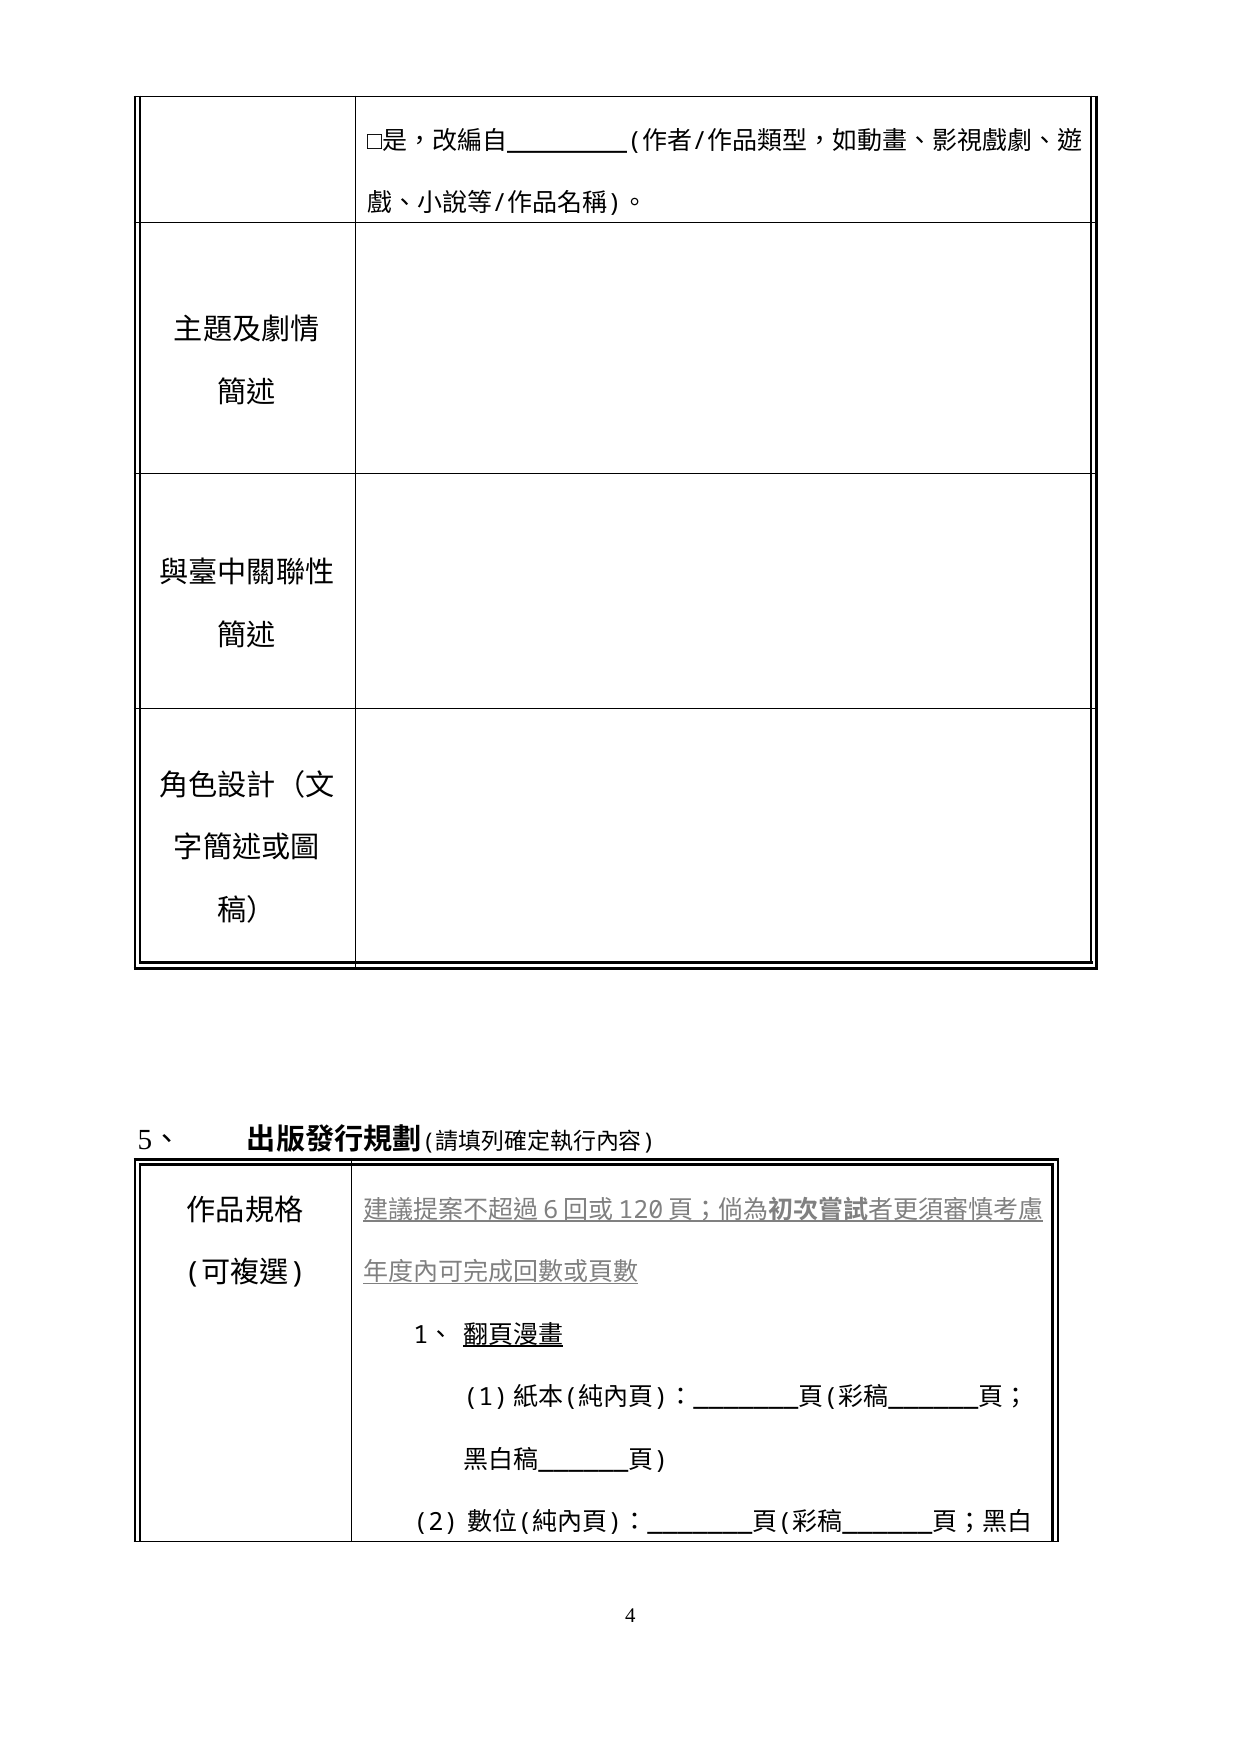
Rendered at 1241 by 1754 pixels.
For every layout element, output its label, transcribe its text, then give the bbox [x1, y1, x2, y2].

table_cell 主題及劇情 簡述 [141, 223, 355, 473]
list 出版發行規劃(請填列確定執行內容) [137, 1095, 1122, 1158]
table_cell [356, 223, 1090, 473]
table_cell [356, 474, 1090, 708]
table_cell □是，改編自________(作者/作品類型，如動畫、影視戲劇、遊戲、小說等/作品名稱)。 [356, 97, 1090, 222]
table_header 作品規格 (可複選) [141, 1166, 351, 1541]
table_cell [356, 709, 1090, 961]
table_cell 角色設計（文字簡述或圖稿） [141, 709, 355, 961]
table_header 建議提案不超過6回或120頁；倘為初次嘗試者更須審慎考慮年度內可完成回數或頁數 翻頁漫畫 紙本(純內頁)：_______頁(彩稿______頁；黑白稿______頁) 數位(純內頁)：_______頁(彩稿______頁；黑白稿______頁) 條漫回數：________回(彩稿_______回；黑白稿______回) 動態漫畫：________回(彩稿_______回；黑白稿______回) [352, 1166, 1051, 1541]
table_cell [141, 97, 355, 222]
table_cell 與臺中關聯性簡述 [141, 474, 355, 708]
